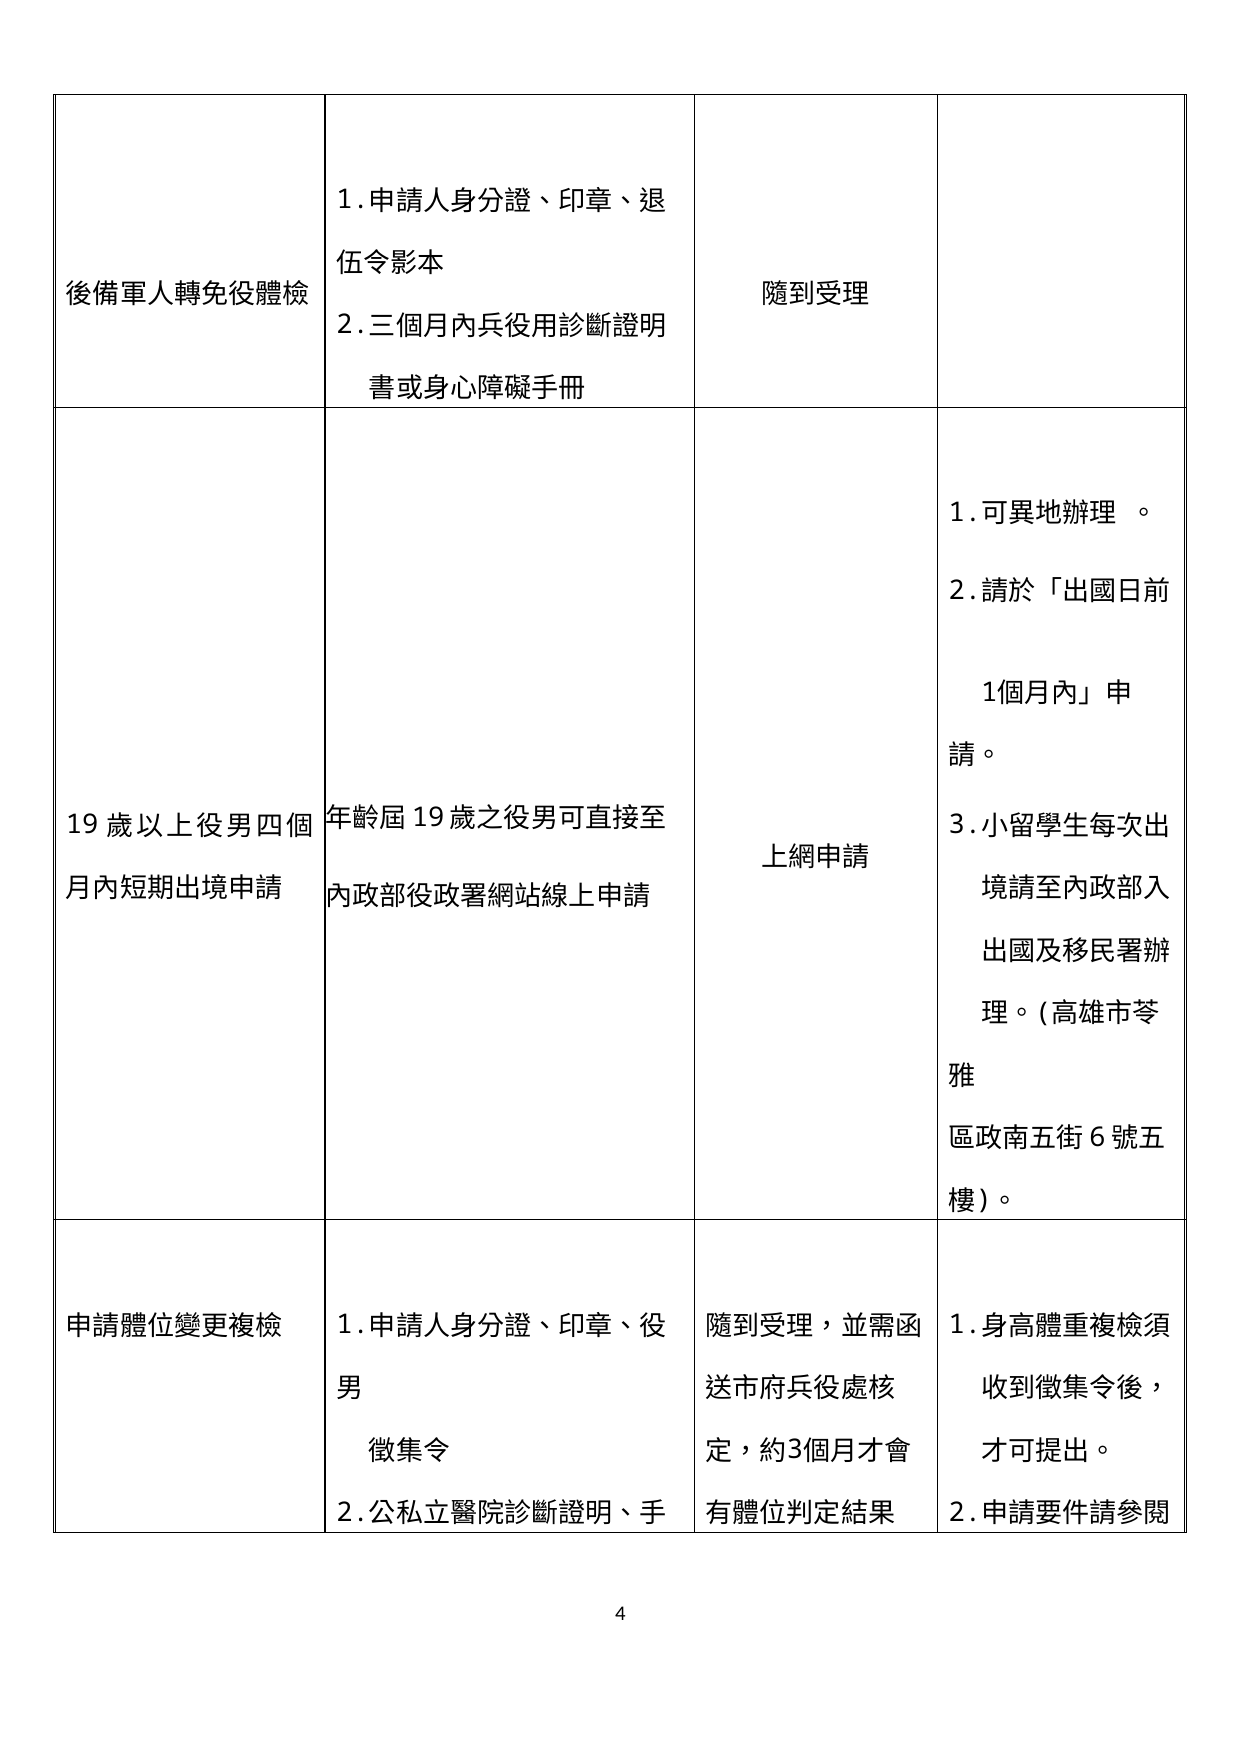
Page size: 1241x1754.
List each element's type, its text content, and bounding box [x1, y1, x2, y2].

table_cell 1.身高體重複檢須 收到徵集令後， 才可提出。 2.申請要件請參閱 [938, 1220, 1184, 1532]
table_cell 隨到受理 [695, 95, 937, 407]
table_cell [938, 95, 1184, 407]
table_cell 19歲以上役男四個月內短期出境申請 [56, 408, 324, 1219]
table_cell 後備軍人轉免役體檢 [56, 95, 324, 407]
table_cell 1.申請人身分證、印章、役男 徵集令 2.公私立醫院診斷證明、手 [326, 1220, 694, 1532]
table_cell 隨到受理，並需函送市府兵役處核定，約3個月才會有體位判定結果 [695, 1220, 937, 1532]
table_cell 上網申請 [695, 408, 937, 1219]
table_cell 1.可異地辦理 。 2.請於「出國日前 1個月內」申請。 3.小留學生每次出 境請至內政部入 出國及移民署辦 理。(高雄市苓雅 區政南五街6號五樓)。 [938, 408, 1184, 1219]
table_cell 年齡屆19歲之役男可直接至 內政部役政署網站線上申請 [326, 408, 694, 1219]
table_cell 1.申請人身分證、印章、退伍令影本 2.三個月內兵役用診斷證明 書或身心障礙手冊 [326, 95, 694, 407]
table_cell 申請體位變更複檢 [56, 1220, 324, 1532]
